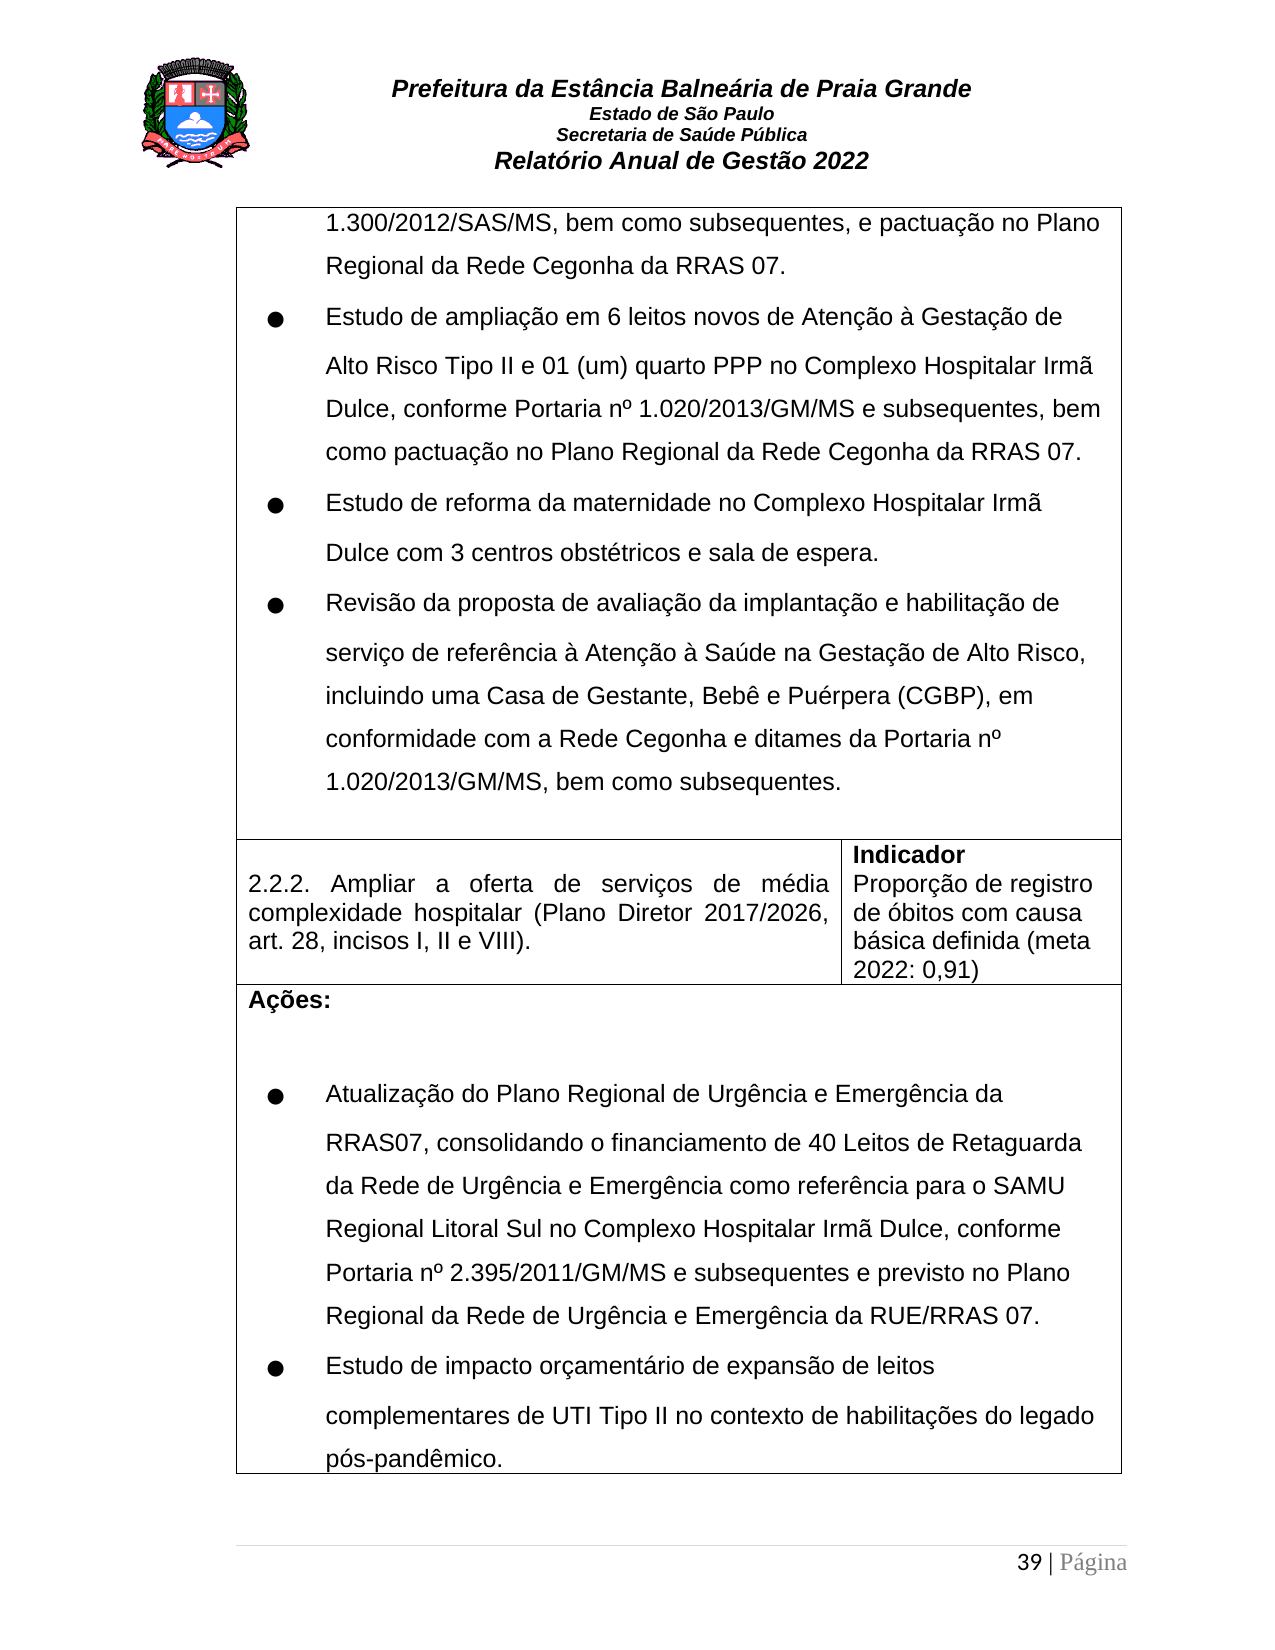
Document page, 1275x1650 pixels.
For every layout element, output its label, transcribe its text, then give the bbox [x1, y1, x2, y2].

table_cell Indicador Proporção de registro de óbitos com causa básica definida (meta 2022: 0,91) [842, 840, 1121, 984]
picture [132, 55, 259, 172]
table_cell Ações: Atualização do Plano Regional de Urgência e Emergência da RRAS07, consolidando o financiamento de 40 Leitos de Retaguarda da Rede de Urgência e Emergência como referência para o SAMU Regional Litoral Sul no Complexo Hospitalar Irmã Dulce, conforme Portaria nº 2.395/2011/GM/MS e subsequentes e previsto no Plano Regional da Rede de Urgência e Emergência da RUE/RRAS 07. Estudo de impacto orçamentário de expansão de leitos complementares de UTI Tipo II no contexto de habilitações do legado pós-pandêmico. Estudo de avaliação do impacto orçamentário da expansão da Porta de Entrada da RUE/RRAS07, junto ao Complexo Hospitalar Irmã Dulce. Estudo de ampliação de internações de média complexidade e procedimentos diagnósticos no componente hospitalar por meio de credenciamento da capacidade ociosa da saúde suplementar (fixa e em unidades móveis). Revisão da proposta de reforma estrutural e adequações para apresentação de pleito de habilitação de 10 leitos do Complexo Hospitalar Irmã Dulce como Serviço Hospitalar de Referência para atenção a pessoas com sofrimento ou transtorno mental e com necessidades decorrentes do uso de crack, álcool e outras drogas, do Componente Hospitalar da Rede de Atenção Psicossocial, conforme Plano Regional da Rede de Atenção Psicossocial da Baixada Santista e definições da Portaria nº 148/2012/GM/MS e subsequentes. [237, 985, 1121, 1473]
table_cell 2.2.2. Ampliar a oferta de serviços de média complexidade hospitalar (Plano Diretor 2017/2026, art. 28, incisos I, II e VIII). [237, 840, 841, 984]
table_cell 1.300/2012/SAS/MS, bem como subsequentes, e pactuação no Plano Regional da Rede Cegonha da RRAS 07. Estudo de ampliação em 6 leitos novos de Atenção à Gestação de Alto Risco Tipo II e 01 (um) quarto PPP no Complexo Hospitalar Irmã Dulce, conforme Portaria nº 1.020/2013/GM/MS e subsequentes, bem como pactuação no Plano Regional da Rede Cegonha da RRAS 07. Estudo de reforma da maternidade no Complexo Hospitalar Irmã Dulce com 3 centros obstétricos e sala de espera. Revisão da proposta de avaliação da implantação e habilitação de serviço de referência à Atenção à Saúde na Gestação de Alto Risco, incluindo uma Casa de Gestante, Bebê e Puérpera (CGBP), em conformidade com a Rede Cegonha e ditames da Portaria nº 1.020/2013/GM/MS, bem como subsequentes. [237, 208, 1121, 839]
